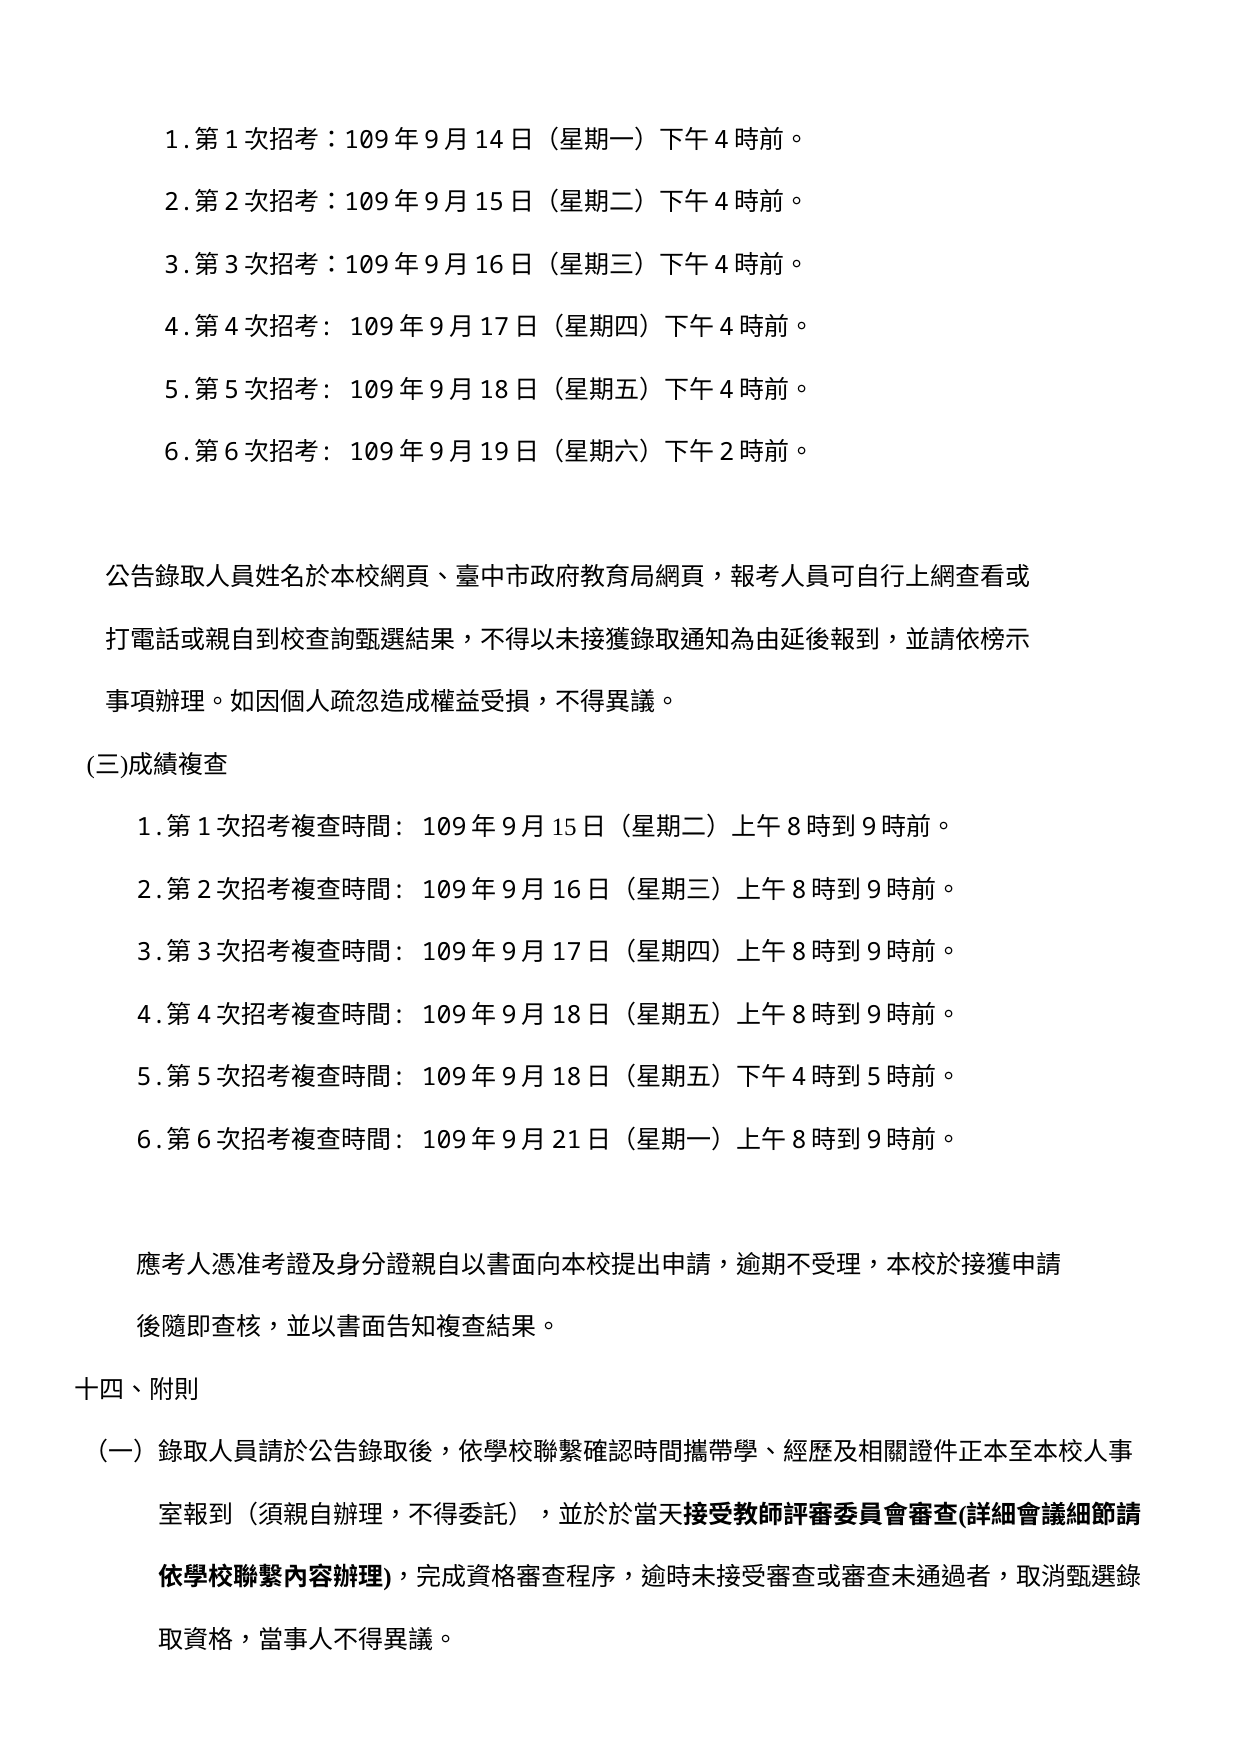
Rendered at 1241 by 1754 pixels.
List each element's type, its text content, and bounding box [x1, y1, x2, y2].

text 公告錄取人員姓名於本校網頁、臺中市政府教育局網頁，報考人員可自行上網查看或 [74, 533, 1152, 596]
text (三)成績複查 [74, 721, 1152, 783]
text 3.第3次招考：109年9月16日（星期三）下午4時前。 [74, 221, 1152, 283]
text 後隨即查核，並以書面告知複查結果。 [136, 1283, 1152, 1346]
text （一）錄取人員請於公告錄取後，依學校聯繫確認時間攜帶學、經歷及相關證件正本至本校人事室報到（須親自辦理，不得委託），並於於當天接受教師評審委員會審查(詳細會議細節請依學校聯繫內容辦理)，完成資格審查程序，逾時未接受審查或審查未通過者，取消甄選錄取資格，當事人不得異議。 [83, 1408, 1152, 1658]
text 6.第6次招考: 109年9月19日（星期六）下午2時前。 [74, 408, 1152, 471]
text 6.第6次招考複查時間: 109年9月21日（星期一）上午8時到9時前。 [136, 1096, 1152, 1158]
text 3.第3次招考複查時間: 109年9月17日（星期四）上午8時到9時前。 [136, 908, 1152, 971]
text 1.第1次招考複查時間: 109年9月15日（星期二）上午8時到9時前。 [136, 783, 1152, 846]
text 打電話或親自到校查詢甄選結果，不得以未接獲錄取通知為由延後報到，並請依榜示 [74, 596, 1152, 658]
text 2.第2次招考：109年9月15日（星期二）下午4時前。 [74, 158, 1152, 221]
text 5.第5次招考複查時間: 109年9月18日（星期五）下午4時到5時前。 [136, 1033, 1152, 1096]
text 4.第4次招考複查時間: 109年9月18日（星期五）上午8時到9時前。 [136, 971, 1152, 1033]
text 應考人憑准考證及身分證親自以書面向本校提出申請，逾期不受理，本校於接獲申請 [136, 1221, 1152, 1283]
text 1.第1次招考：109年9月14日（星期一）下午4時前。 [74, 96, 1152, 158]
text 5.第5次招考: 109年9月18日（星期五）下午4時前。 [74, 346, 1152, 408]
text 十四、附則 [74, 1346, 1152, 1408]
text 4.第4次招考: 109年9月17日（星期四）下午4時前。 [74, 283, 1152, 346]
text 2.第2次招考複查時間: 109年9月16日（星期三）上午8時到9時前。 [136, 846, 1152, 908]
text 事項辦理。如因個人疏忽造成權益受損，不得異議。 [74, 658, 1152, 721]
